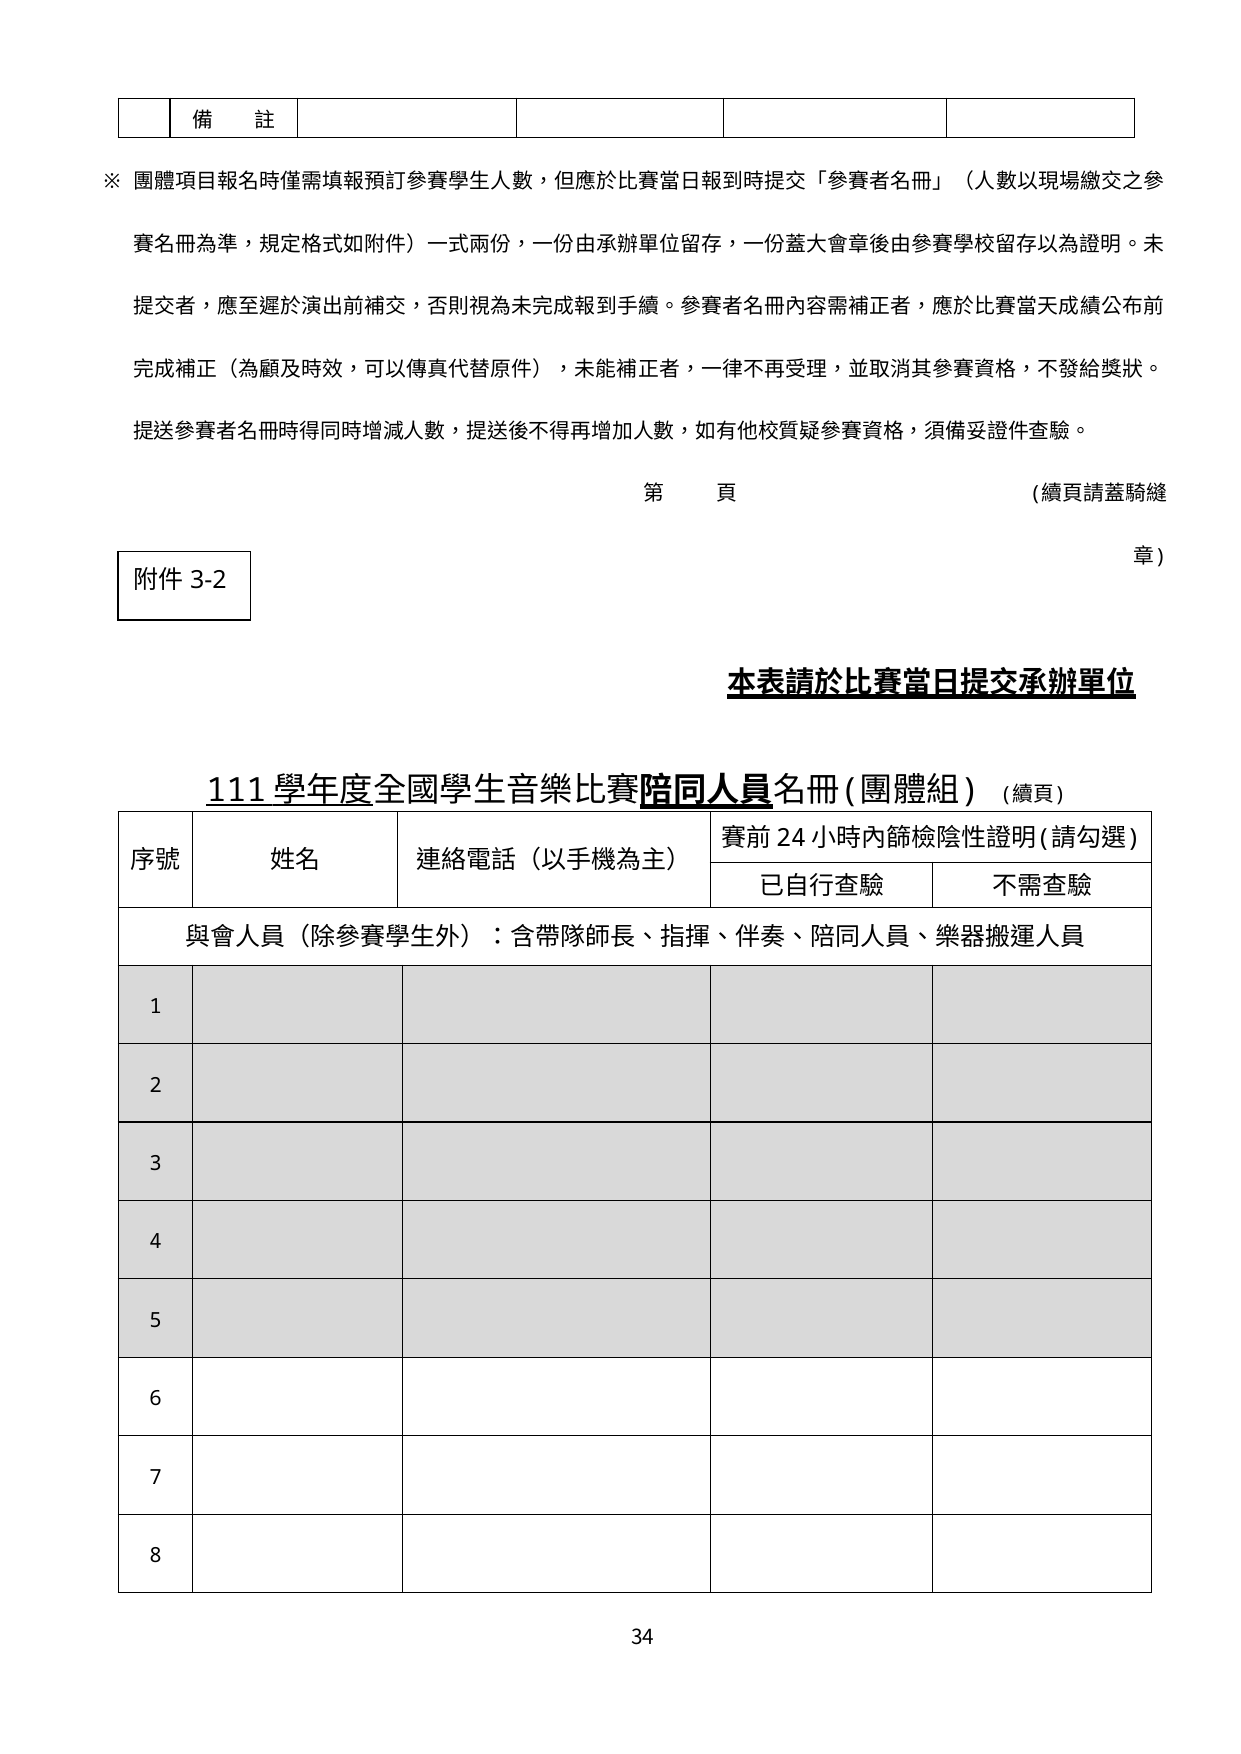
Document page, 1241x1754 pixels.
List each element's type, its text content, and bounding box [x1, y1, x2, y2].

table_cell 1 [119, 966, 192, 1043]
table_cell [403, 1515, 710, 1592]
table_cell [933, 1436, 1151, 1513]
text 本表請於比賽當日提交承辦單位 [118, 638, 1167, 700]
table_cell [947, 99, 1134, 137]
table_cell 2 [119, 1044, 192, 1121]
table_cell [933, 1515, 1151, 1592]
table_cell [298, 99, 516, 137]
table_cell [711, 1279, 932, 1357]
table_cell [193, 1515, 402, 1592]
table_cell [193, 1201, 402, 1278]
text 第 頁 (續頁請蓋騎縫章) [118, 450, 1167, 575]
table_cell [193, 966, 402, 1043]
table_cell [711, 1201, 932, 1278]
table_cell 8 [119, 1515, 192, 1592]
table_cell [403, 1044, 710, 1121]
table_cell [403, 1201, 710, 1278]
table_cell [403, 1279, 710, 1357]
table_cell [193, 1436, 402, 1513]
table_cell [933, 1201, 1151, 1278]
table_cell 7 [119, 1436, 192, 1513]
table_cell [193, 1279, 402, 1357]
table_cell [933, 1279, 1151, 1357]
table_cell 與會人員（除參賽學生外）：含帶隊師長、指揮、伴奏、陪同人員、樂器搬運人員 [119, 908, 1151, 964]
table_cell [933, 1044, 1151, 1121]
table_cell [403, 1358, 710, 1435]
table_cell [193, 1044, 402, 1121]
table_cell [711, 1123, 932, 1200]
table_cell 已自行查驗 [711, 863, 932, 907]
table_cell [403, 1436, 710, 1513]
table_cell [711, 1358, 932, 1435]
table_header 賽前24小時內篩檢陰性證明(請勾選) [711, 812, 1151, 862]
table_cell [711, 966, 932, 1043]
table_cell 6 [119, 1358, 192, 1435]
table_cell 不需查驗 [933, 863, 1151, 907]
table_cell 3 [119, 1123, 192, 1200]
table_cell 5 [119, 1279, 192, 1357]
table_cell [193, 1123, 402, 1200]
table_cell [711, 1044, 932, 1121]
table_cell [933, 1123, 1151, 1200]
text 111學年度全國學生音樂比賽陪同人員名冊(團體組) (續頁) [118, 763, 1167, 811]
table_cell [403, 1123, 710, 1200]
table_cell [711, 1515, 932, 1592]
table_cell [193, 1358, 402, 1435]
table_cell [119, 99, 169, 137]
table_cell [517, 99, 723, 137]
table_cell [933, 1358, 1151, 1435]
table_header 序號 [119, 812, 192, 907]
table_cell [933, 966, 1151, 1043]
table_cell [724, 99, 946, 137]
table_cell [711, 1436, 932, 1513]
list 團體項目報名時僅需填報預訂參賽學生人數，但應於比賽當日報到時提交「參賽者名冊」（人數以現場繳交之參賽名冊為準，規定格式如附件）一式兩份，一份由承辦單位留存，一份蓋大會章後由參賽學校留存以為證明。未提交者，應至遲於演出前補交，否則視為未完成報到手續。參賽者名冊內容需補正者，應於比賽當天成績公布前完成補正（為顧及時效，可以傳真代替原件），未能補正者，一律不再受理，並取消其參賽資格，不發給獎狀。提送參賽者名冊時得同時增減人數，提送後不得再增加人數，如有他校質疑參賽資格，須備妥證件查驗。 [103, 138, 1167, 450]
table_cell 4 [119, 1201, 192, 1278]
table_header 姓名 [193, 812, 397, 907]
table_header 連絡電話（以手機為主） [398, 812, 710, 907]
table_cell [403, 966, 710, 1043]
table_cell 備 註 [171, 99, 297, 137]
